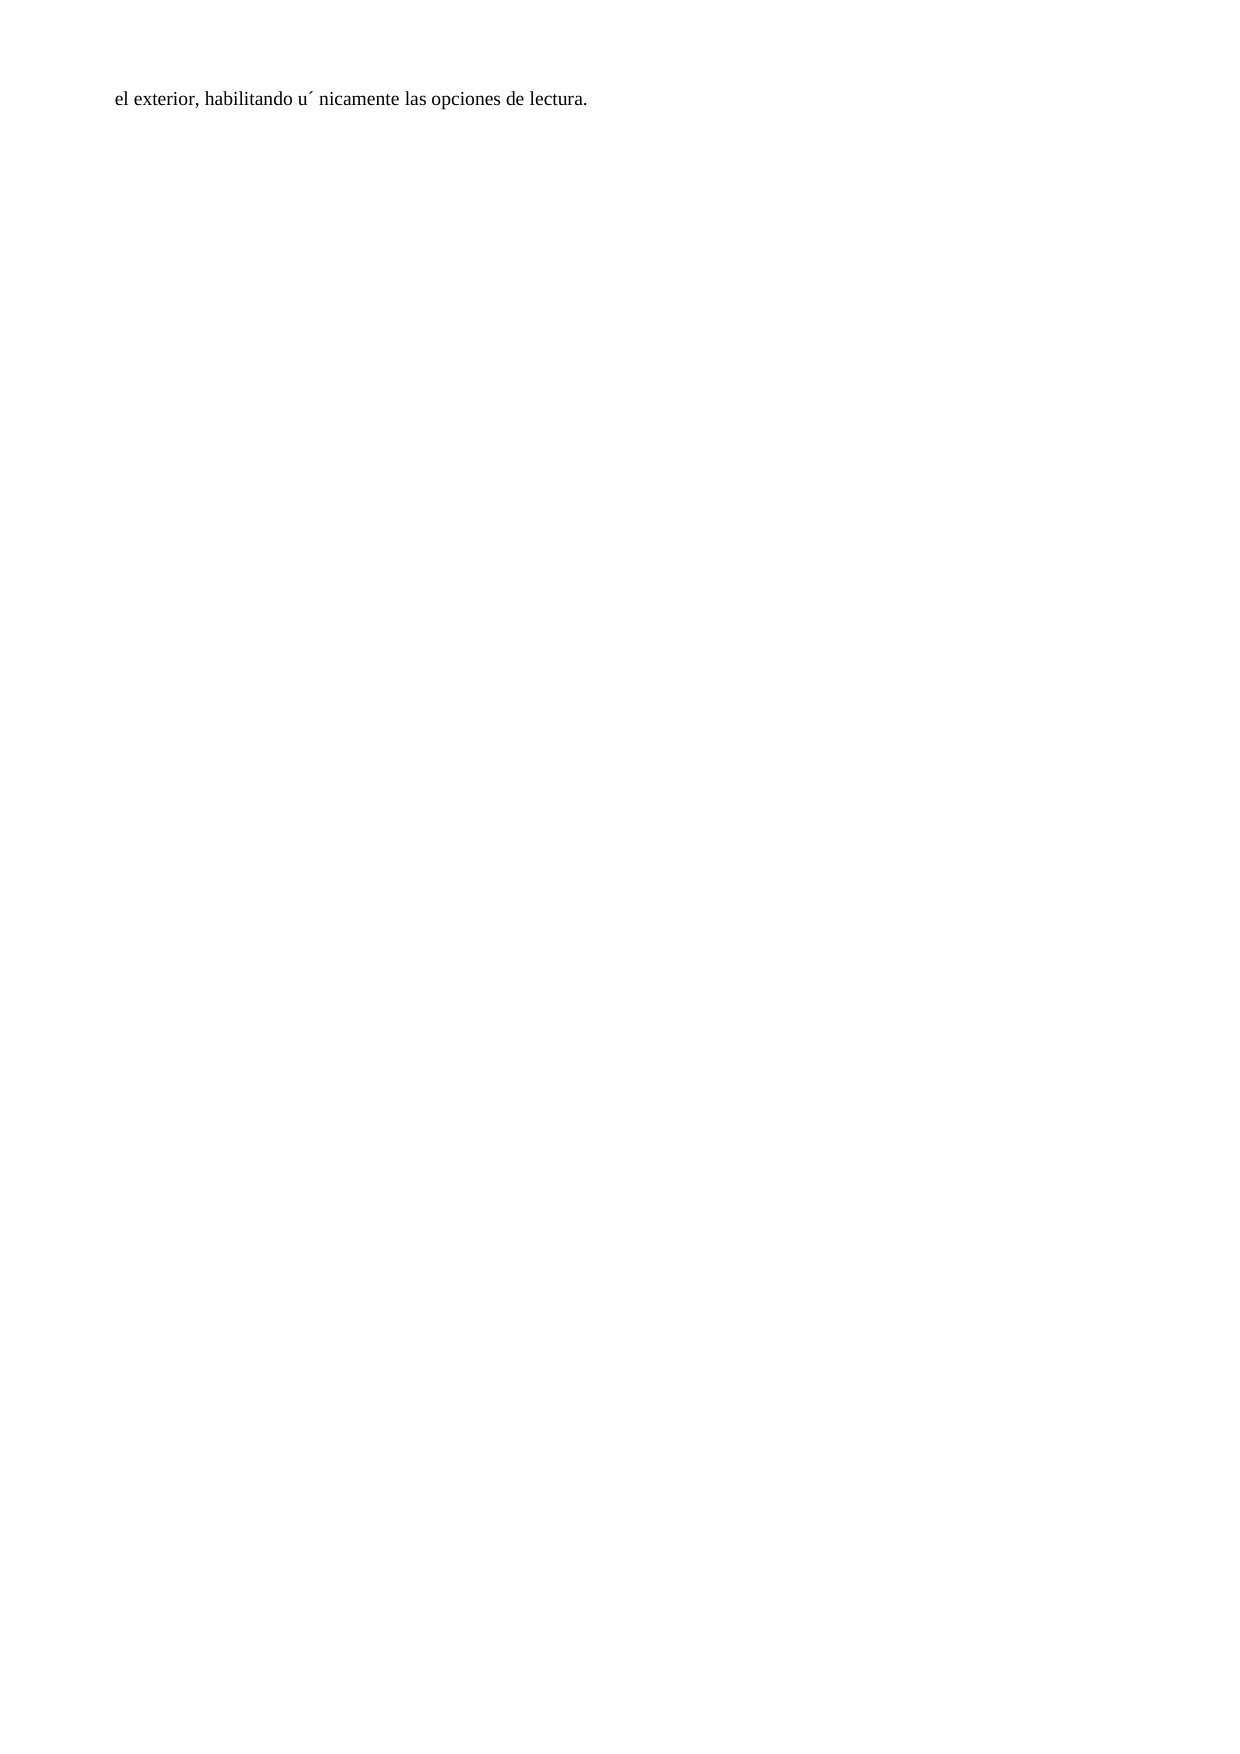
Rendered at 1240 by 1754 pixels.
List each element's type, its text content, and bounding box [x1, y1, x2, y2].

text el exterior, habilitando u´ nicamente las opciones de lectura. [114, 87, 841, 109]
